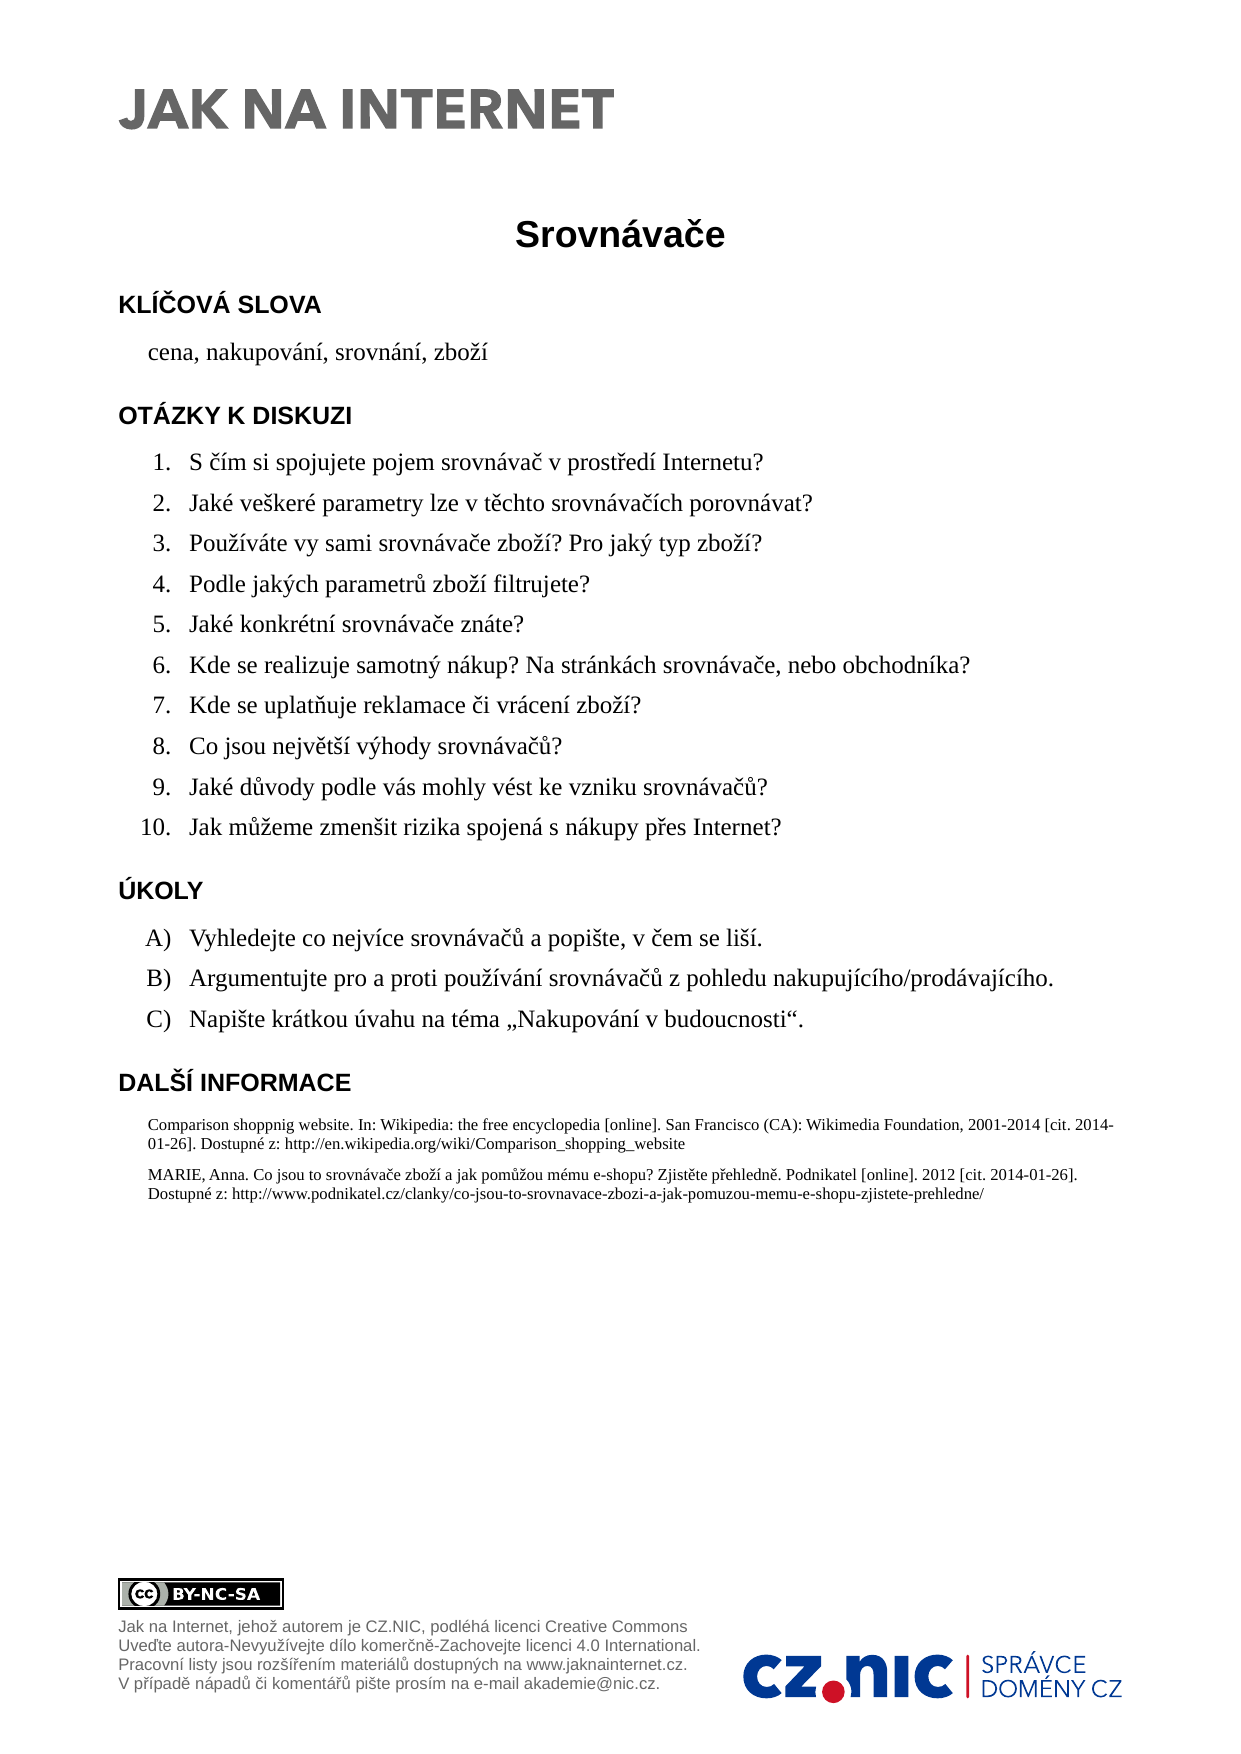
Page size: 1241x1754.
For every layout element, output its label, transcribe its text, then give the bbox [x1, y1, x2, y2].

subtitle ÚKOLY [118, 876, 1122, 905]
list Podle jakých parametrů zboží filtrujete? [171, 569, 1122, 598]
text cena, nakupování, srovnání, zboží [148, 337, 1122, 366]
subtitle KLÍČOVÁ SLOVA [118, 290, 1122, 319]
list Vyhledejte co nejvíce srovnávačů a popište, v čem se liší. [171, 923, 1122, 951]
list Co jsou největší výhody srovnávačů? [171, 731, 1122, 760]
list Jak můžeme zmenšit rizika spojená s nákupy přes Internet? [171, 812, 1122, 841]
text Comparison shoppnig website. In: Wikipedia: the free encyclopedia [online]. San Francisco (CA): Wikimedia Foundation, 2001-2014 [cit. 2014-01-26]. Dostupné z: http://en.wikipedia.org/wiki/Comparison_shopping_website [148, 1114, 1122, 1153]
list Kde se uplatňuje reklamace či vrácení zboží? [171, 691, 1122, 719]
list Argumentujte pro a proti používání srovnávačů z pohledu nakupujícího/prodávajícího. [171, 963, 1122, 992]
subtitle DALŠÍ INFORMACE [118, 1068, 1122, 1097]
list Napište krátkou úvahu na téma „Nakupování v budoucnosti“. [171, 1004, 1122, 1032]
list Jaké důvody podle vás mohly vést ke vzniku srovnávačů? [171, 772, 1122, 800]
subtitle OTÁZKY K DISKUZI [118, 401, 1122, 430]
list Kde se realizuje samotný nákup? Na stránkách srovnávače, nebo obchodníka? [171, 650, 1122, 679]
list Používáte vy sami srovnávače zboží? Pro jaký typ zboží? [171, 528, 1122, 557]
list Jaké konkrétní srovnávače znáte? [171, 609, 1122, 638]
list S čím si spojujete pojem srovnávač v prostředí Internetu? [171, 447, 1122, 476]
text MARIE, Anna. Co jsou to srovnávače zboží a jak pomůžou mému e-shopu? Zjistěte přehledně. Podnikatel [online]. 2012 [cit. 2014-01-26]. Dostupné z: http://www.podnikatel.cz/clanky/co-jsou-to-srovnavace-zbozi-a-jak-pomuzou-memu-e-shopu-zjistete-prehledne/ [148, 1164, 1122, 1203]
subtitle Srovnávače [118, 212, 1122, 255]
list Jaké veškeré parametry lze v těchto srovnávačích porovnávat? [171, 488, 1122, 517]
